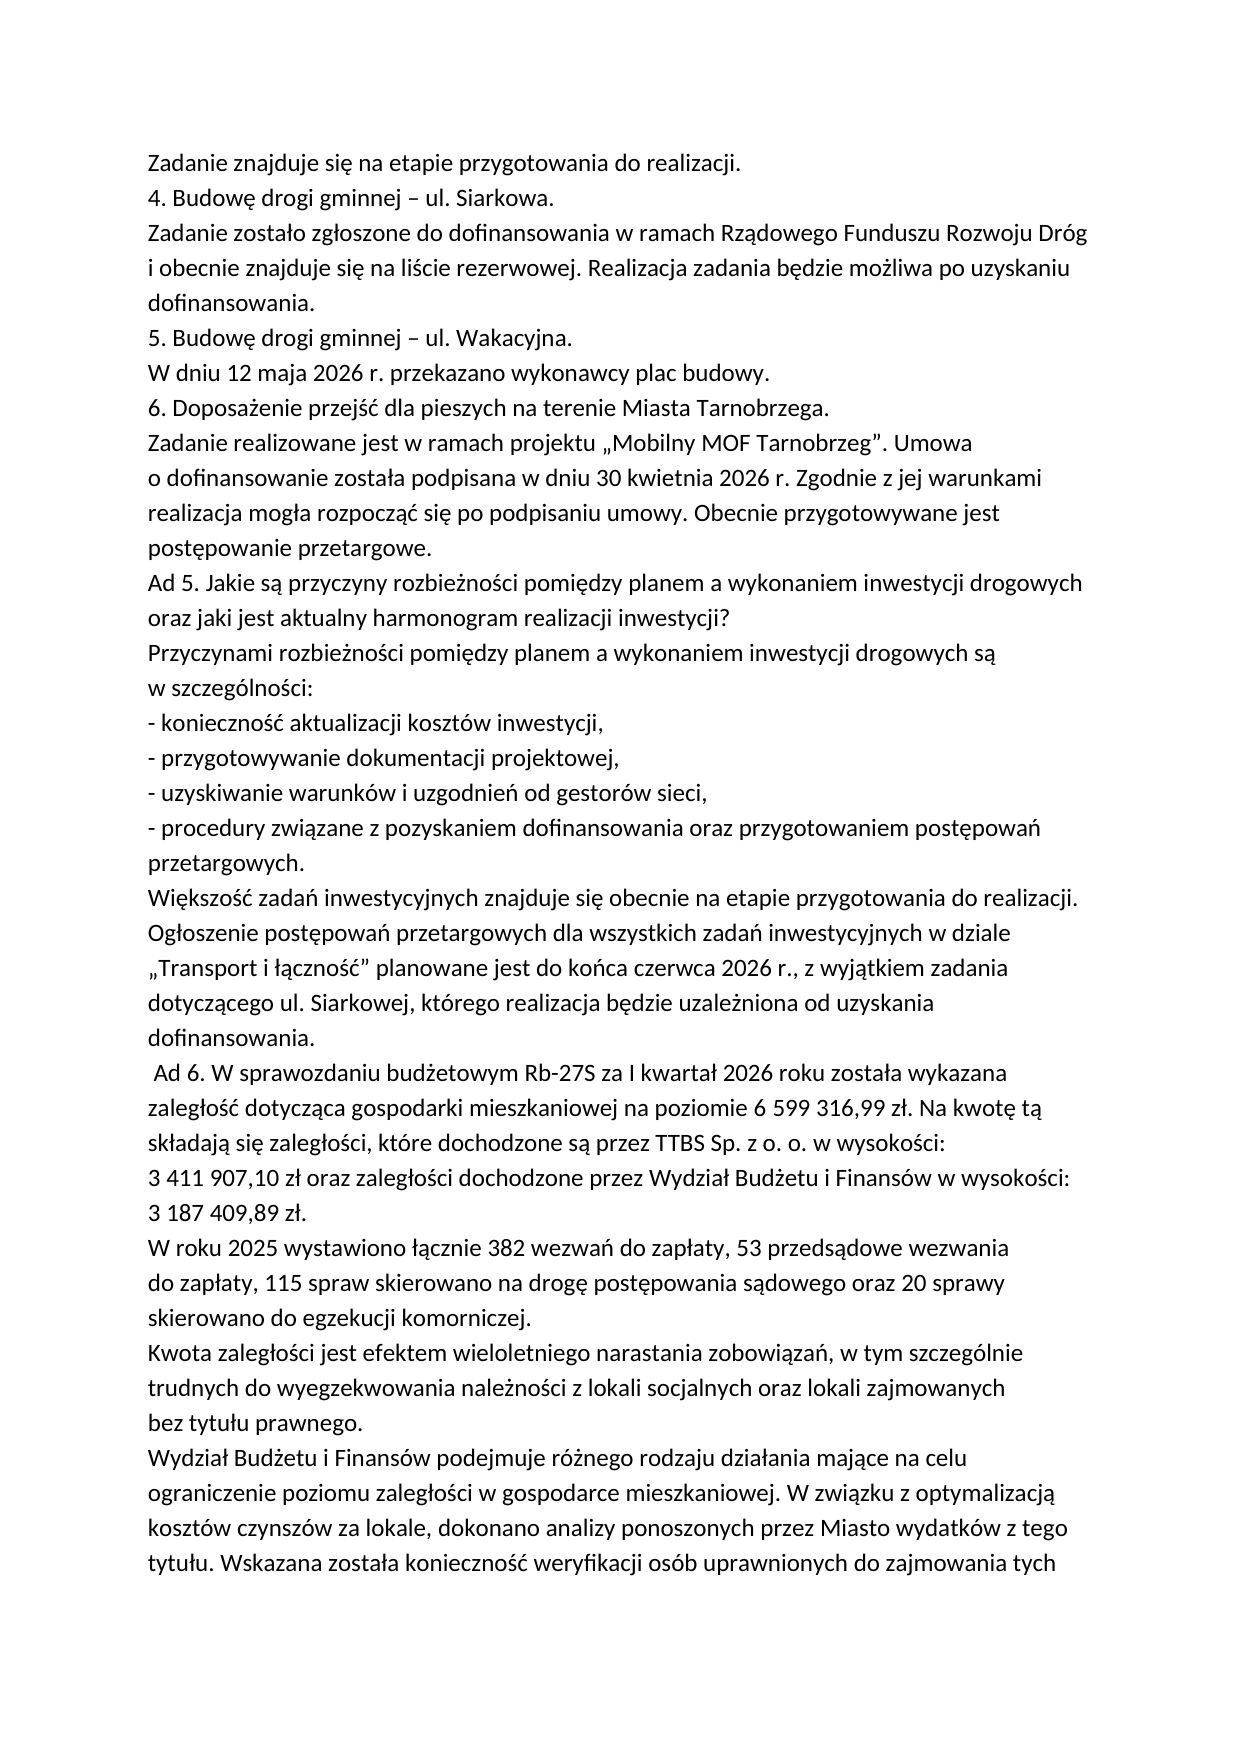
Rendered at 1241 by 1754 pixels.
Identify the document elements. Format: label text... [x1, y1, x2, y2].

text 4. Budowę drogi gminnej – ul. Siarkowa. [148, 183, 1093, 213]
text Kwota zaległości jest efektem wieloletniego narastania zobowiązań, w tym szczególnie trudnych do wyegzekwowania należności z lokali socjalnych oraz lokali zajmowanych bez tytułu prawnego. [148, 1338, 1093, 1438]
text Zadanie realizowane jest w ramach projektu „Mobilny MOF Tarnobrzeg”. Umowa o dofinansowanie została podpisana w dniu 30 kwietnia 2026 r. Zgodnie z jej warunkami realizacja mogła rozpocząć się po podpisaniu umowy. Obecnie przygotowywane jest postępowanie przetargowe. [148, 428, 1093, 563]
text 5. Budowę drogi gminnej – ul. Wakacyjna. [148, 323, 1093, 353]
text Większość zadań inwestycyjnych znajduje się obecnie na etapie przygotowania do realizacji. Ogłoszenie postępowań przetargowych dla wszystkich zadań inwestycyjnych w dziale „Transport i łączność” planowane jest do końca czerwca 2026 r., z wyjątkiem zadania dotyczącego ul. Siarkowej, którego realizacja będzie uzależniona od uzyskania dofinansowania. [148, 883, 1093, 1053]
text Zadanie zostało zgłoszone do dofinansowania w ramach Rządowego Funduszu Rozwoju Dróg i obecnie znajduje się na liście rezerwowej. Realizacja zadania będzie możliwa po uzyskaniu dofinansowania. [148, 218, 1093, 318]
text Ad 6. W sprawozdaniu budżetowym Rb-27S za I kwartał 2026 roku została wykazana zaległość dotycząca gospodarki mieszkaniowej na poziomie 6 599 316,99 zł. Na kwotę tą składają się zaległości, które dochodzone są przez TTBS Sp. z o. o. w wysokości: 3 411 907,10 zł oraz zaległości dochodzone przez Wydział Budżetu i Finansów w wysokości: 3 187 409,89 zł. [148, 1058, 1093, 1228]
text - uzyskiwanie warunków i uzgodnień od gestorów sieci, [148, 778, 1093, 808]
text Przyczynami rozbieżności pomiędzy planem a wykonaniem inwestycji drogowych są w szczególności: [148, 638, 1093, 703]
text - przygotowywanie dokumentacji projektowej, [148, 743, 1093, 773]
text 6. Doposażenie przejść dla pieszych na terenie Miasta Tarnobrzega. [148, 393, 1093, 423]
text - konieczność aktualizacji kosztów inwestycji, [148, 708, 1093, 738]
text Zadanie znajduje się na etapie przygotowania do realizacji. [148, 148, 1093, 178]
text - procedury związane z pozyskaniem dofinansowania oraz przygotowaniem postępowań przetargowych. [148, 813, 1093, 878]
text Ad 5. Jakie są przyczyny rozbieżności pomiędzy planem a wykonaniem inwestycji drogowych oraz jaki jest aktualny harmonogram realizacji inwestycji? [148, 568, 1093, 633]
text W dniu 12 maja 2026 r. przekazano wykonawcy plac budowy. [148, 358, 1093, 388]
text W roku 2025 wystawiono łącznie 382 wezwań do zapłaty, 53 przedsądowe wezwania do zapłaty, 115 spraw skierowano na drogę postępowania sądowego oraz 20 sprawy skierowano do egzekucji komorniczej. [148, 1233, 1093, 1333]
text Wydział Budżetu i Finansów podejmuje różnego rodzaju działania mające na celu ograniczenie poziomu zaległości w gospodarce mieszkaniowej. W związku z optymalizacją kosztów czynszów za lokale, dokonano analizy ponoszonych przez Miasto wydatków z tego tytułu. Wskazana została konieczność weryfikacji osób uprawnionych do zajmowania tych [148, 1443, 1093, 1578]
